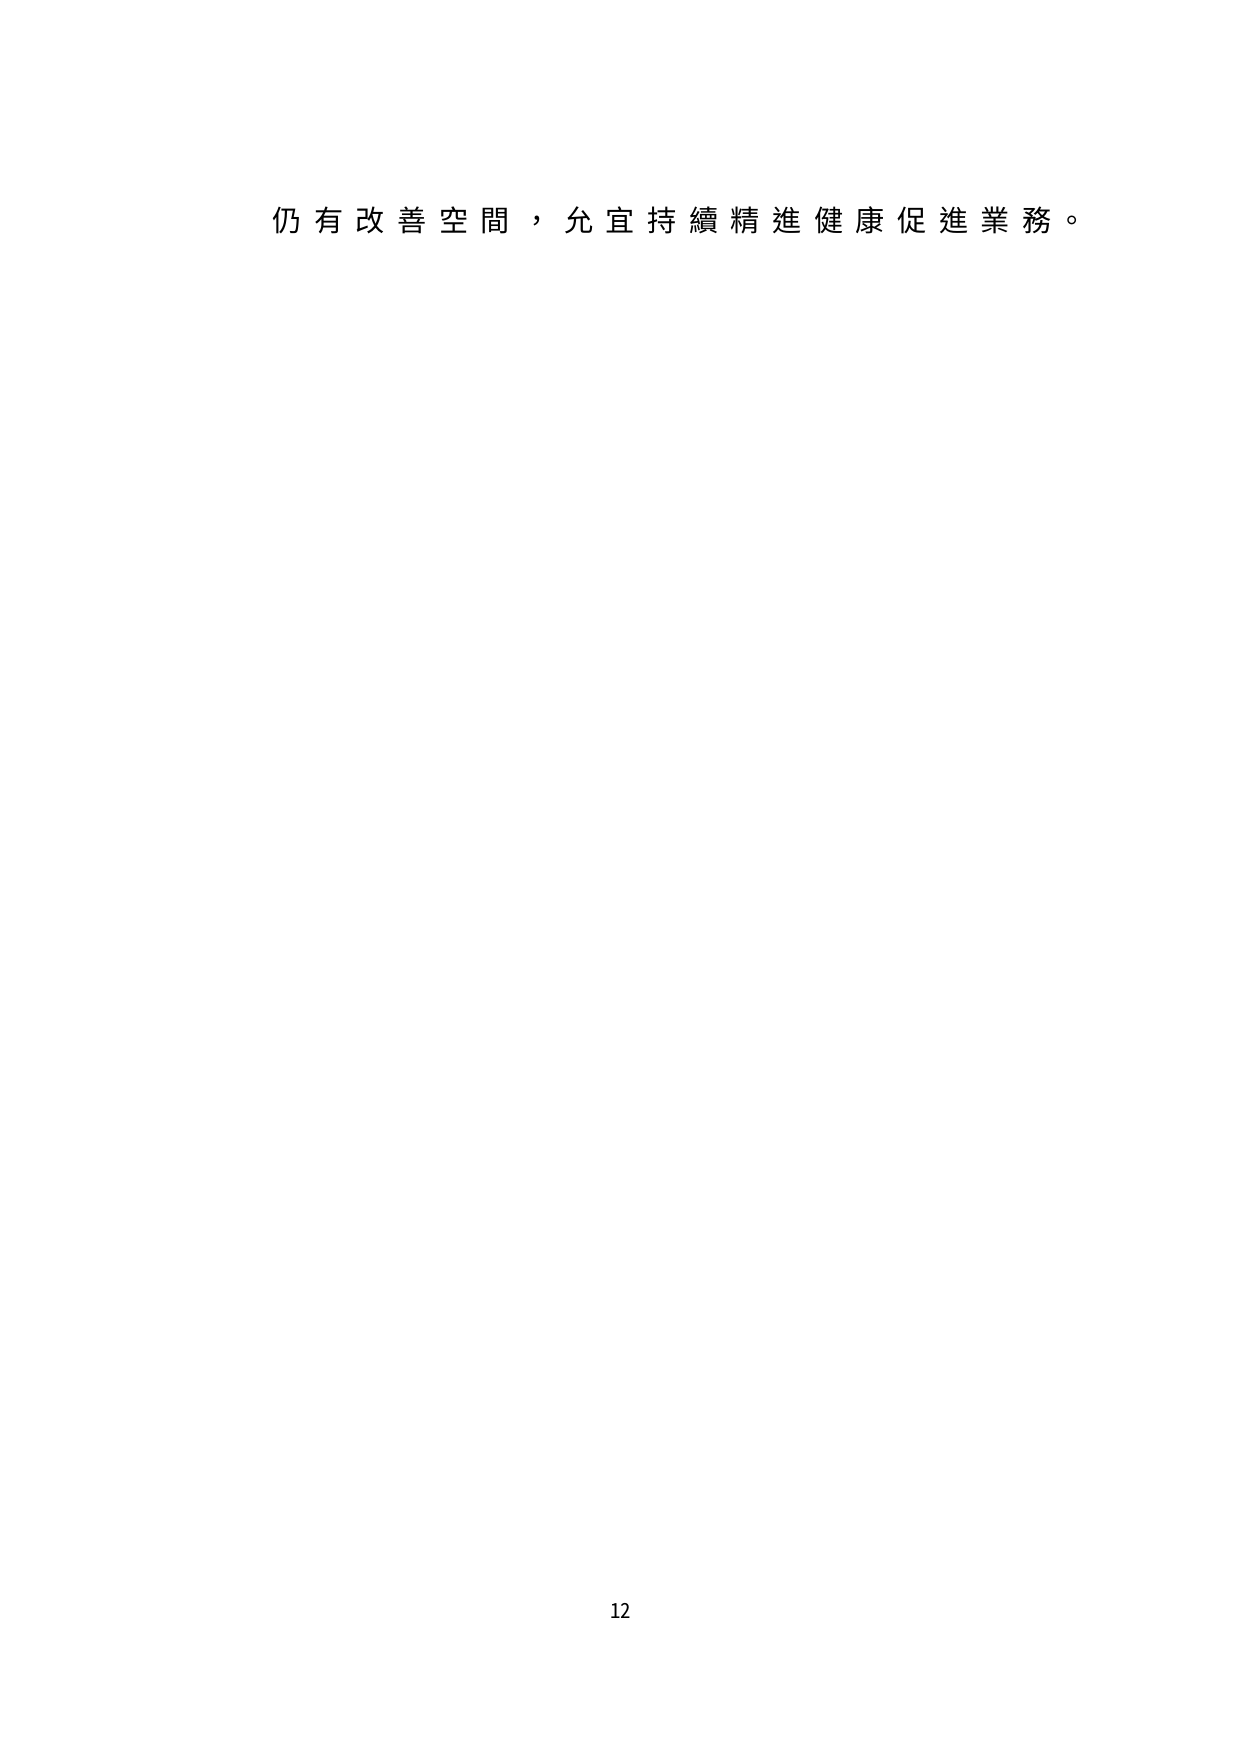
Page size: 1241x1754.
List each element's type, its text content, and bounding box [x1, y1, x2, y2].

text 綜上，衛福部賡續運用公務預算及菸品健康福利捐，辦理菸、酒、檳榔、飲食及身體活動等疾病前端危險因子之健康促進業務，惟部分市縣或年齡層健康危險因子盛行情形仍有改善空間，允宜持續精進健康促進業務。 [242, 177, 1058, 240]
